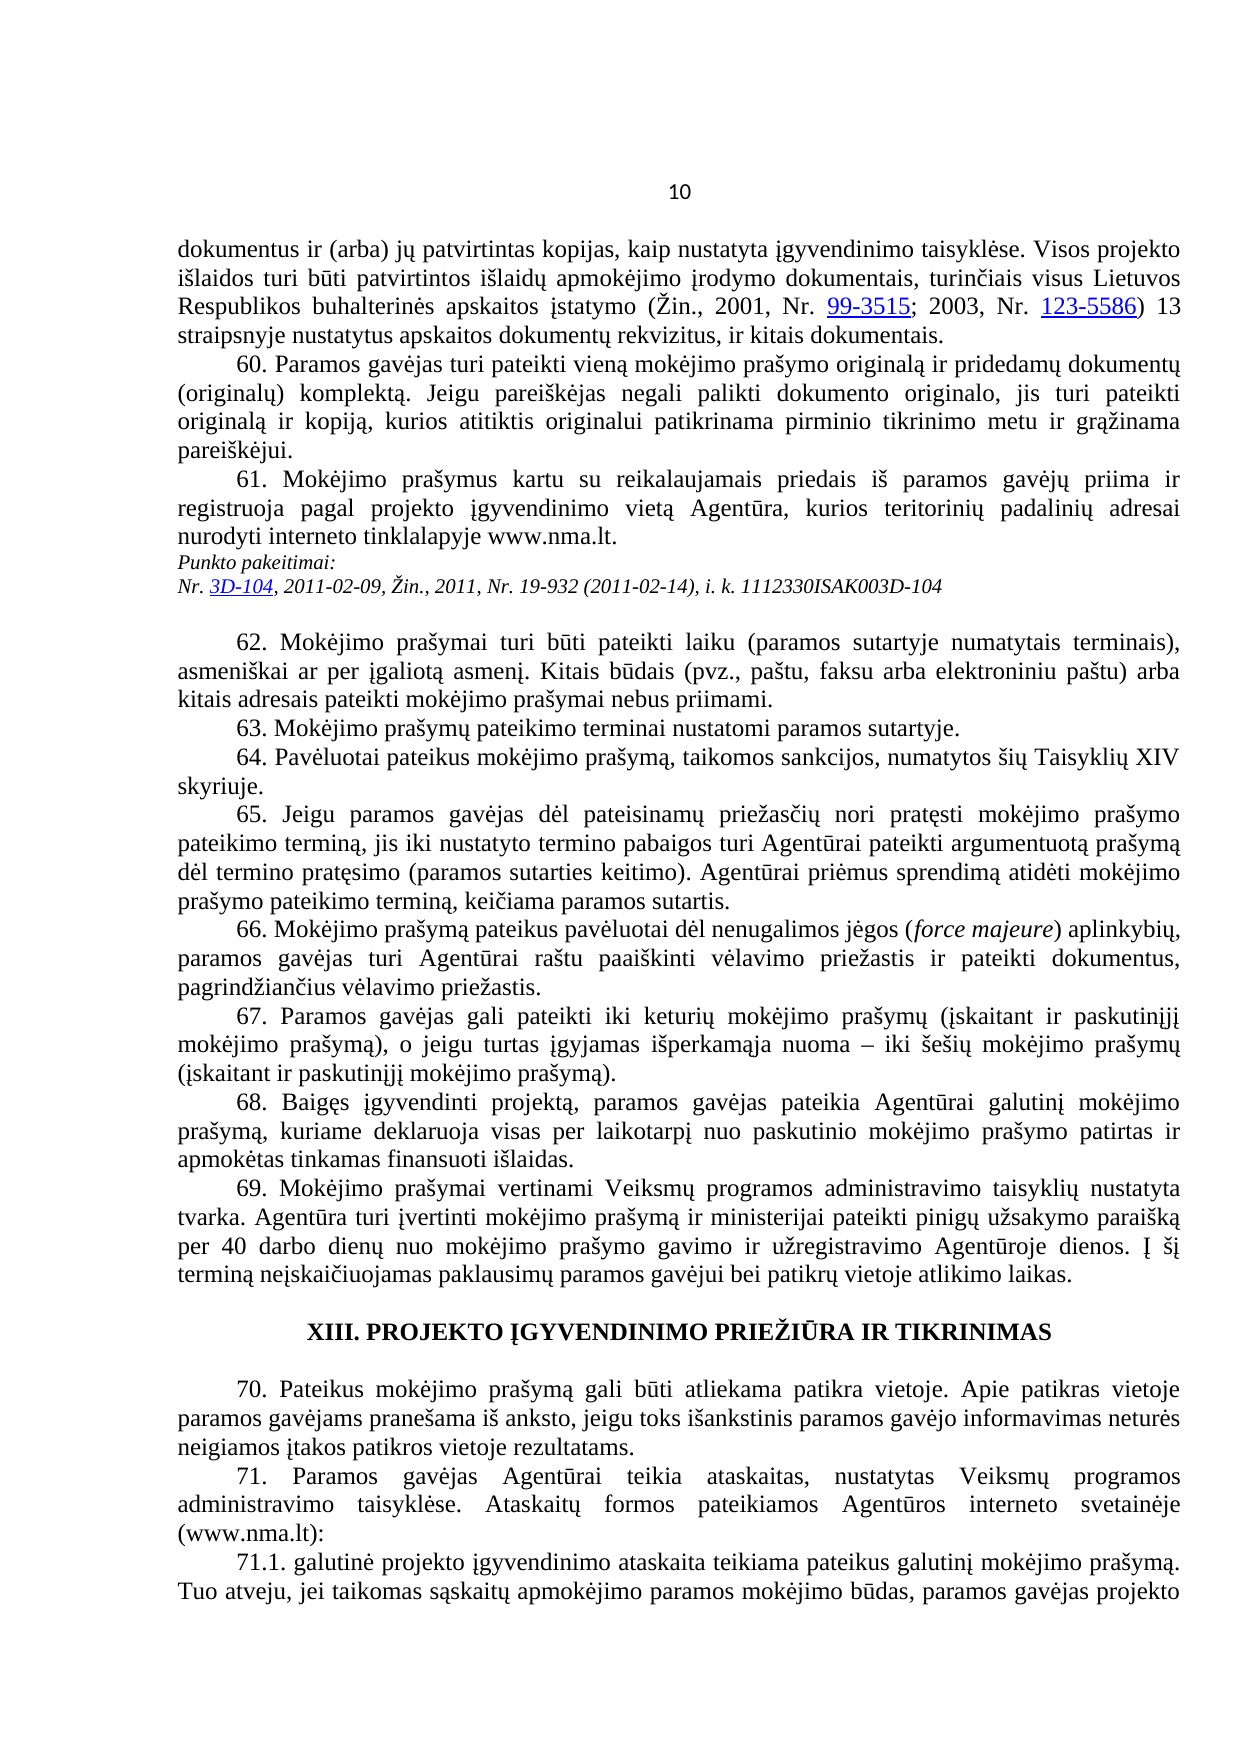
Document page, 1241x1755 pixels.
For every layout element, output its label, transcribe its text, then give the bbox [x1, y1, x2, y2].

text 67. Paramos gavėjas gali pateikti iki keturių mokėjimo prašymų (įskaitant ir paskutinįjį mokėjimo prašymą), o jeigu turtas įgyjamas išperkamąja nuoma – iki šešių mokėjimo prašymų (įskaitant ir paskutinįjį mokėjimo prašymą). [177, 1001, 1181, 1087]
text 70. Pateikus mokėjimo prašymą gali būti atliekama patikra vietoje. Apie patikras vietoje paramos gavėjams pranešama iš anksto, jeigu toks išankstinis paramos gavėjo informavimas neturės neigiamos įtakos patikros vietoje rezultatams. [177, 1374, 1181, 1461]
text 66. Mokėjimo prašymą pateikus pavėluotai dėl nenugalimos jėgos (force majeure) aplinkybių, paramos gavėjas turi Agentūrai raštu paaiškinti vėlavimo priežastis ir pateikti dokumentus, pagrindžiančius vėlavimo priežastis. [177, 914, 1181, 1001]
text 60. Paramos gavėjas turi pateikti vieną mokėjimo prašymo originalą ir pridedamų dokumentų (originalų) komplektą. Jeigu pareiškėjas negali palikti dokumento originalo, jis turi pateikti originalą ir kopiją, kurios atitiktis originalui patikrinama pirminio tikrinimo metu ir grąžinama pareiškėjui. [177, 349, 1181, 464]
text 68. Baigęs įgyvendinti projektą, paramos gavėjas pateikia Agentūrai galutinį mokėjimo prašymą, kuriame deklaruoja visas per laikotarpį nuo paskutinio mokėjimo prašymo patirtas ir apmokėtas tinkamas finansuoti išlaidas. [177, 1087, 1181, 1173]
text 69. Mokėjimo prašymai vertinami Veiksmų programos administravimo taisyklių nustatyta tvarka. Agentūra turi įvertinti mokėjimo prašymą ir ministerijai pateikti pinigų užsakymo paraišką per 40 darbo dienų nuo mokėjimo prašymo gavimo ir užregistravimo Agentūroje dienos. Į šį terminą neįskaičiuojamas paklausimų paramos gavėjui bei patikrų vietoje atlikimo laikas. [177, 1173, 1181, 1288]
text 71.1. galutinė projekto įgyvendinimo ataskaita teikiama pateikus galutinį mokėjimo prašymą. Tuo atveju, jei taikomas sąskaitų apmokėjimo paramos mokėjimo būdas, paramos gavėjas projekto [177, 1547, 1181, 1604]
text 71. Paramos gavėjas Agentūrai teikia ataskaitas, nustatytas Veiksmų programos administravimo taisyklėse. Ataskaitų formos pateikiamos Agentūros interneto svetainėje (www.nma.lt): [177, 1461, 1181, 1547]
text dokumentus ir (arba) jų patvirtintas kopijas, kaip nustatyta įgyvendinimo taisyklėse. Visos projekto išlaidos turi būti patvirtintos išlaidų apmokėjimo įrodymo dokumentais, turinčiais visus Lietuvos Respublikos buhalterinės apskaitos įstatymo (Žin., 2001, Nr. 99-3515; 2003, Nr. 123-5586) 13 straipsnyje nustatytus apskaitos dokumentų rekvizitus, ir kitais dokumentais. [177, 234, 1181, 349]
text 63. Mokėjimo prašymų pateikimo terminai nustatomi paramos sutartyje. [177, 713, 1181, 742]
text XIII. PROJEKTO ĮGYVENDINIMO PRIEŽIŪRA IR TIKRINIMAS [177, 1317, 1181, 1346]
text 64. Pavėluotai pateikus mokėjimo prašymą, taikomos sankcijos, numatytos šių Taisyklių XIV skyriuje. [177, 742, 1181, 799]
text Nr. 3D-104, 2011-02-09, Žin., 2011, Nr. 19-932 (2011-02-14), i. k. 1112330ISAK003D-104 [177, 574, 1181, 598]
text 65. Jeigu paramos gavėjas dėl pateisinamų priežasčių nori pratęsti mokėjimo prašymo pateikimo terminą, jis iki nustatyto termino pabaigos turi Agentūrai pateikti argumentuotą prašymą dėl termino pratęsimo (paramos sutarties keitimo). Agentūrai priėmus sprendimą atidėti mokėjimo prašymo pateikimo terminą, keičiama paramos sutartis. [177, 799, 1181, 914]
text 62. Mokėjimo prašymai turi būti pateikti laiku (paramos sutartyje numatytais terminais), asmeniškai ar per įgaliotą asmenį. Kitais būdais (pvz., paštu, faksu arba elektroniniu paštu) arba kitais adresais pateikti mokėjimo prašymai nebus priimami. [177, 627, 1181, 713]
text 61. Mokėjimo prašymus kartu su reikalaujamais priedais iš paramos gavėjų priima ir registruoja pagal projekto įgyvendinimo vietą Agentūra, kurios teritorinių padalinių adresai nurodyti interneto tinklalapyje www.nma.lt. [177, 464, 1181, 550]
text Punkto pakeitimai: [177, 550, 1181, 574]
